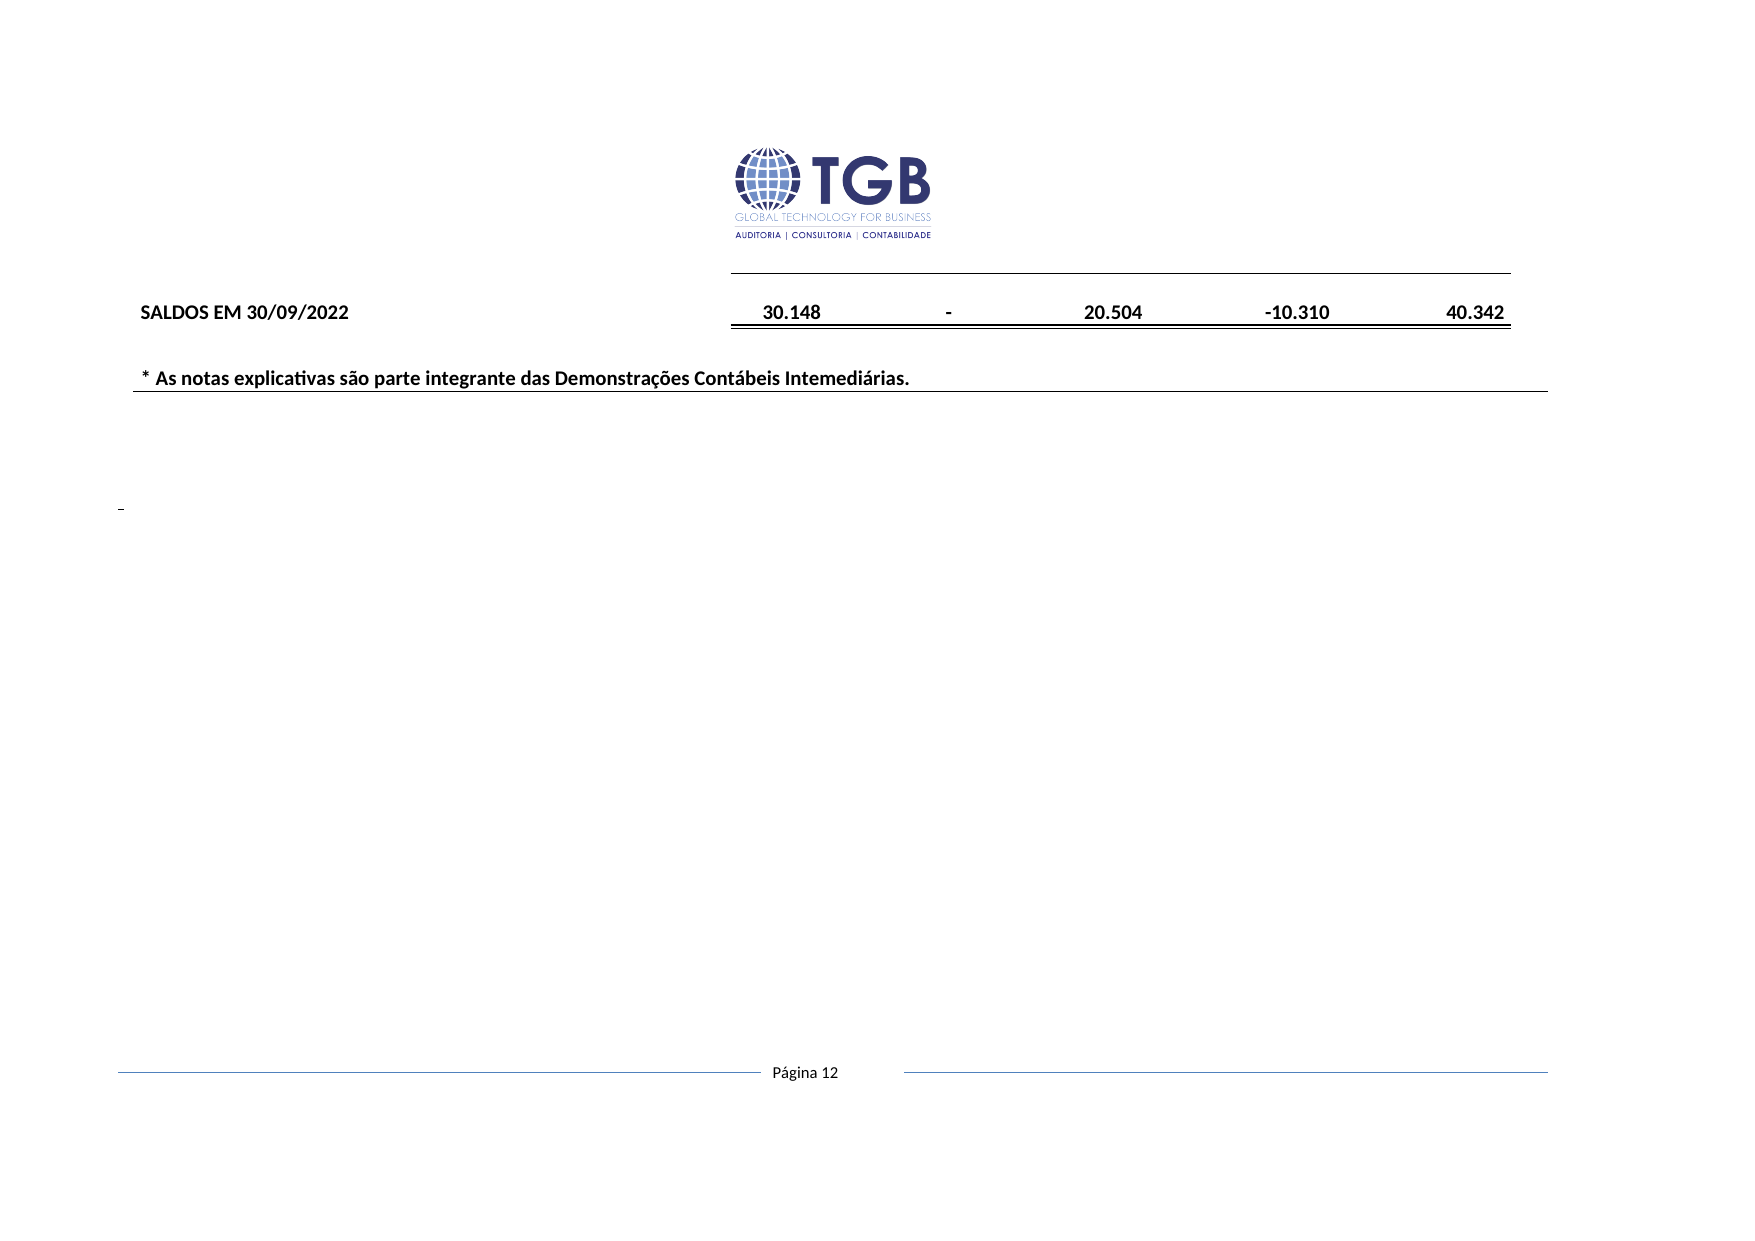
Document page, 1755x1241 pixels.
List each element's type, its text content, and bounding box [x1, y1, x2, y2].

table_cell SALDOS EM 30/09/2022 [133, 273, 731, 324]
table_cell [1337, 240, 1354, 272]
table_cell [828, 240, 846, 272]
table_cell [1150, 392, 1167, 422]
table_cell [1150, 329, 1167, 358]
table_cell [1373, 358, 1511, 391]
table_cell [1529, 240, 1547, 272]
table_cell [731, 329, 828, 358]
table_cell [1185, 392, 1337, 422]
table_cell [1511, 358, 1529, 391]
table_cell [118, 391, 133, 422]
table_cell [118, 358, 133, 391]
table_cell [1355, 329, 1373, 358]
table_cell [1355, 392, 1373, 422]
table_cell 20.504 [991, 274, 1149, 324]
table_cell [828, 274, 846, 324]
table_cell -10.310 [1185, 274, 1337, 324]
table_cell [1355, 240, 1373, 272]
table_cell [846, 392, 973, 422]
table_cell [1150, 240, 1167, 272]
table_cell [1373, 240, 1511, 272]
table_cell [1185, 240, 1337, 272]
table_cell 40.342 [1373, 274, 1511, 324]
table_cell [1511, 240, 1529, 272]
table_cell [1168, 358, 1185, 391]
table_cell [1355, 358, 1373, 391]
table_cell [731, 240, 828, 272]
table_cell [1168, 329, 1185, 358]
table_cell [1529, 324, 1547, 358]
table_cell [118, 240, 133, 272]
table_cell [1168, 274, 1185, 324]
table_cell [1337, 274, 1354, 324]
table_cell [1529, 358, 1547, 391]
table_cell [1529, 273, 1547, 324]
table_cell [118, 324, 133, 358]
table_cell [828, 329, 846, 358]
table_cell [991, 329, 1149, 358]
table_cell [1373, 329, 1511, 358]
table_cell [1511, 392, 1529, 422]
table_cell [1337, 329, 1354, 358]
table_cell [1150, 274, 1167, 324]
table_cell [846, 329, 973, 358]
table_cell [1355, 274, 1373, 324]
table_cell [973, 392, 991, 422]
table_cell [1511, 324, 1529, 358]
table_cell [118, 273, 133, 324]
table_cell [1150, 358, 1167, 391]
table_cell [1337, 392, 1354, 422]
table_cell [973, 329, 991, 358]
table_cell [1529, 392, 1547, 422]
table_cell [828, 392, 846, 422]
table_cell [1168, 392, 1185, 422]
table_cell 30.148 [731, 274, 828, 324]
table_cell [731, 392, 828, 422]
table_cell [1168, 240, 1185, 272]
table_cell [1185, 358, 1337, 391]
table_cell * As notas explicativas são parte integrante das Demonstrações Contábeis Intemediárias. [133, 358, 1149, 391]
table_cell [991, 392, 1149, 422]
table_cell [973, 274, 991, 324]
table_cell - [846, 274, 973, 324]
table_cell [133, 392, 731, 422]
table_cell [973, 240, 991, 272]
table_cell [133, 324, 731, 358]
table_cell [846, 240, 973, 272]
table_cell [1337, 358, 1354, 391]
table_cell [1511, 273, 1529, 324]
table_cell [133, 240, 731, 272]
table_cell [1185, 329, 1337, 358]
table_cell [991, 240, 1149, 272]
table_cell [1373, 392, 1511, 422]
